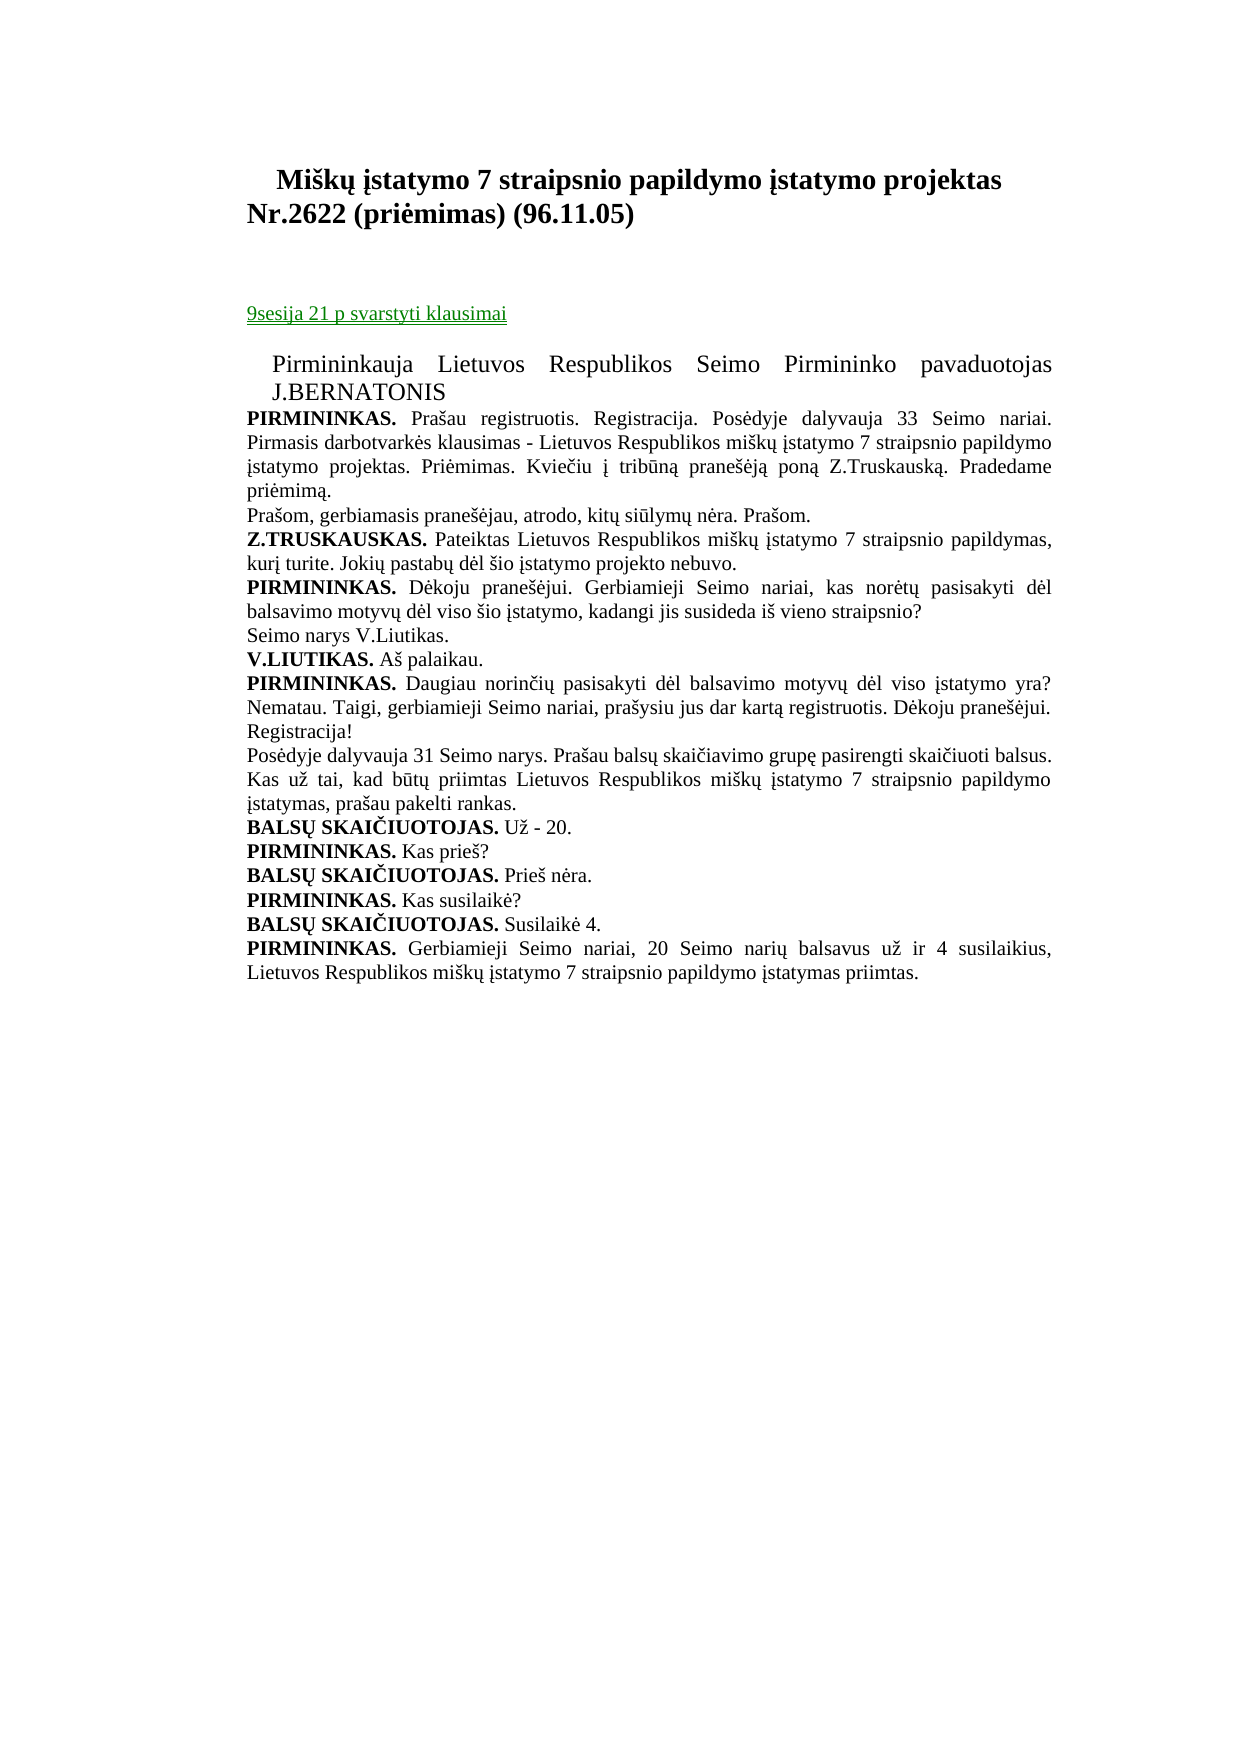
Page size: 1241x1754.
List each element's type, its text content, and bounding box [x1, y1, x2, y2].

text Miškų įstatymo 7 straipsnio papildymo įstatymo projektas Nr.2622 (priėmimas) (96.11.05) [247, 162, 1053, 229]
text BALSŲ SKAIČIUOTOJAS. Prieš nėra. [247, 863, 1053, 887]
text PIRMININKAS. Gerbiamieji Seimo nariai, 20 Seimo narių balsavus už ir 4 susilaikius, Lietuvos Respublikos miškų įstatymo 7 straipsnio papildymo įstatymas priimtas. [247, 936, 1053, 984]
text Pirmininkauja Lietuvos Respublikos Seimo Pirmininko pavaduotojas J.BERNATONIS [272, 349, 1053, 406]
text Prašom, gerbiamasis pranešėjau, atrodo, kitų siūlymų nėra. Prašom. [247, 502, 1053, 527]
text PIRMININKAS. Dėkoju pranešėjui. Gerbiamieji Seimo nariai, kas norėtų pasisakyti dėl balsavimo motyvų dėl viso šio įstatymo, kadangi jis susideda iš vieno straipsnio? [247, 575, 1053, 623]
text Posėdyje dalyvauja 31 Seimo narys. Prašau balsų skaičiavimo grupę pasirengti skaičiuoti balsus. Kas už tai, kad būtų priimtas Lietuvos Respublikos miškų įstatymo 7 straipsnio papildymo įstatymas, prašau pakelti rankas. [247, 743, 1053, 815]
text V.LIUTIKAS. Aš palaikau. [247, 647, 1053, 671]
text PIRMININKAS. Prašau registruotis. Registracija. Posėdyje dalyvauja 33 Seimo nariai. Pirmasis darbotvarkės klausimas - Lietuvos Respublikos miškų įstatymo 7 straipsnio papildymo įstatymo projektas. Priėmimas. Kviečiu į tribūną pranešėją poną Z.Truskauską. Pradedame priėmimą. [247, 406, 1053, 502]
text PIRMININKAS. Daugiau norinčių pasisakyti dėl balsavimo motyvų dėl viso įstatymo yra? Nematau. Taigi, gerbiamieji Seimo nariai, prašysiu jus dar kartą registruotis. Dėkoju pranešėjui. Registracija! [247, 671, 1053, 743]
text BALSŲ SKAIČIUOTOJAS. Už - 20. [247, 815, 1053, 839]
text PIRMININKAS. Kas susilaikė? [247, 887, 1053, 912]
text PIRMININKAS. Kas prieš? [247, 839, 1053, 863]
text 9sesija 21 p svarstyti klausimai9sesija21po [247, 301, 1053, 325]
text Seimo narys V.Liutikas. [247, 623, 1053, 647]
text BALSŲ SKAIČIUOTOJAS. Susilaikė 4. [247, 912, 1053, 936]
text Z.TRUSKAUSKAS. Pateiktas Lietuvos Respublikos miškų įstatymo 7 straipsnio papildymas, kurį turite. Jokių pastabų dėl šio įstatymo projekto nebuvo. [247, 527, 1053, 575]
